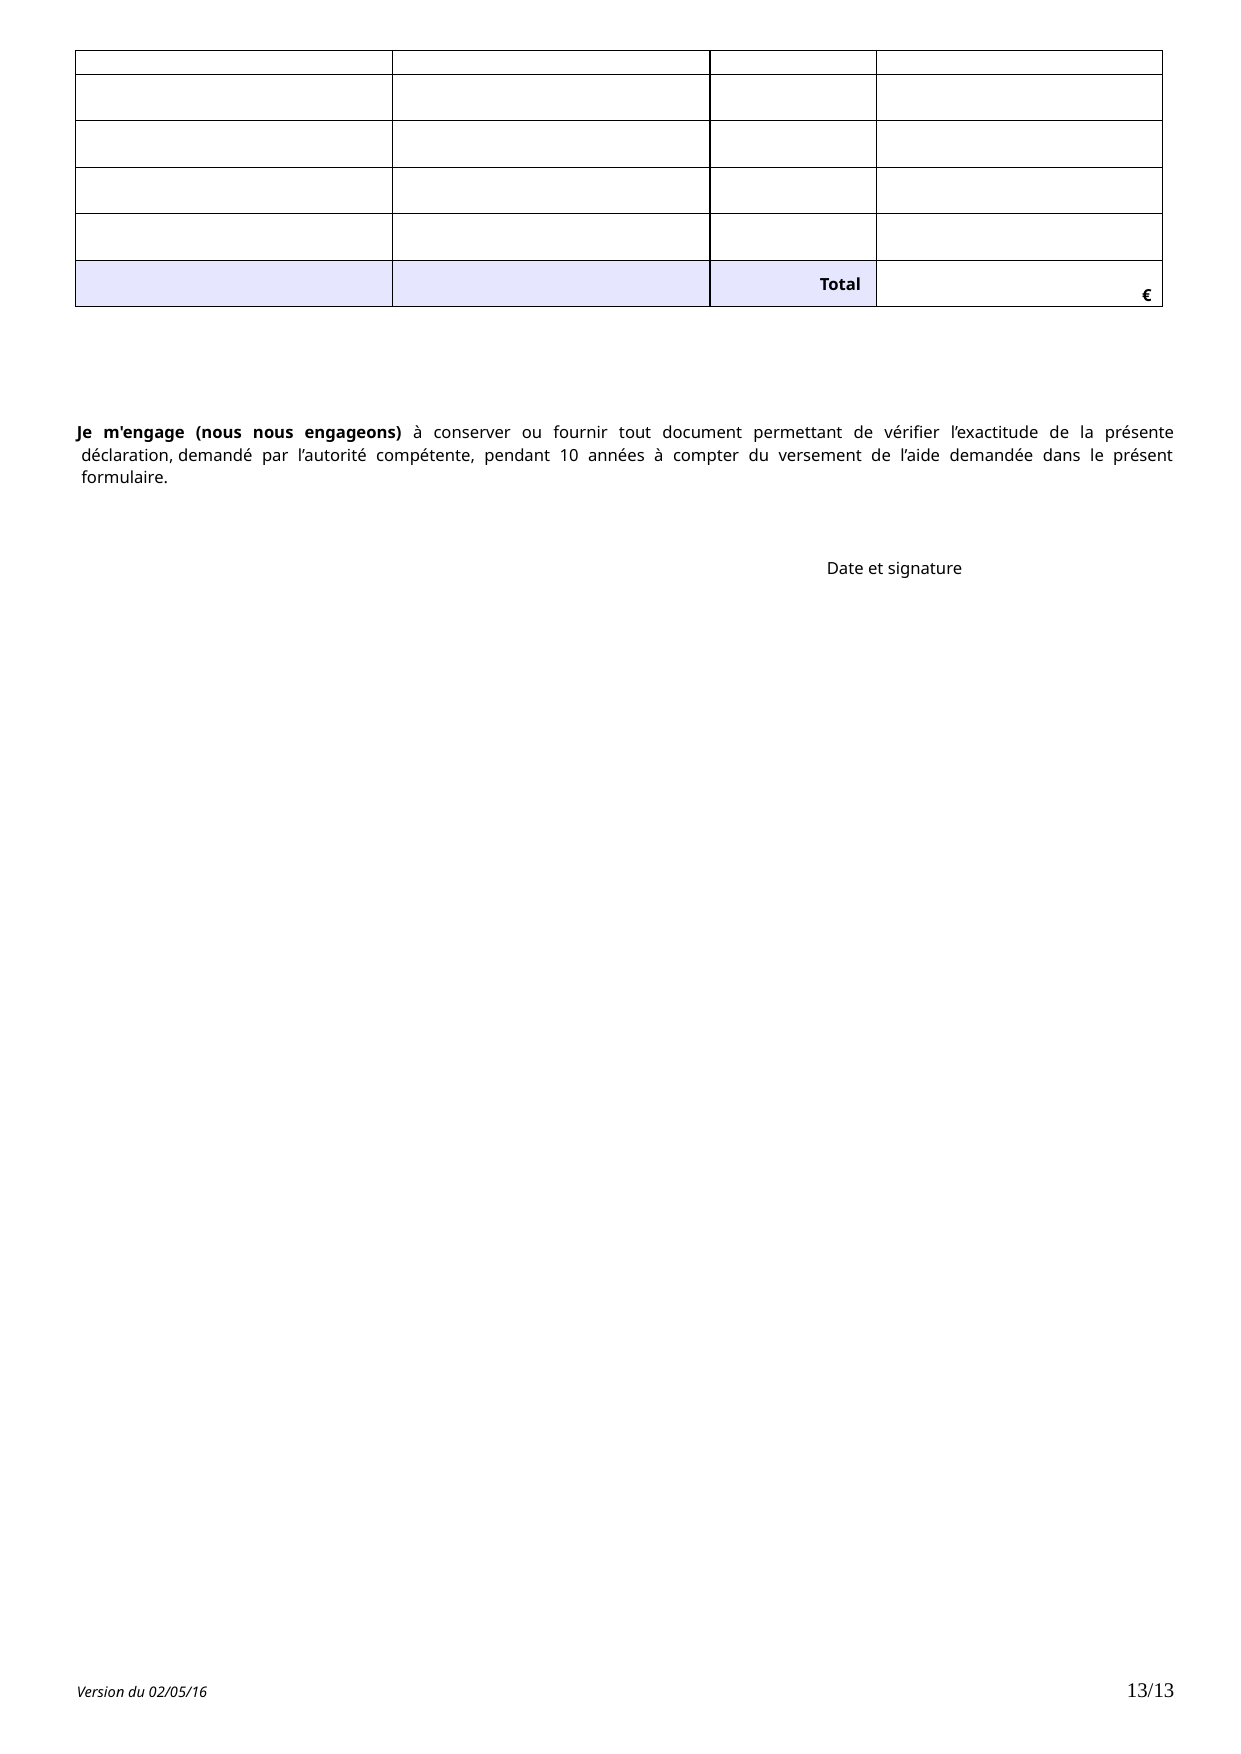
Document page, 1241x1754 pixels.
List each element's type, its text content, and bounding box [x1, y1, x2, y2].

table_cell [393, 168, 709, 213]
table_cell [877, 51, 1162, 74]
table_cell [877, 121, 1162, 167]
table_cell [711, 75, 876, 120]
table_cell € [877, 261, 1162, 306]
text Je m'engage (nous nous engageons) à conserver ou fournir tout document permettant de vérifier l’exactitude de la présente déclaration, demandé par l’autorité compétente, pendant 10 années à compter du versement de l’aide demandée dans le présent formulaire. [77, 421, 1175, 489]
table_cell [76, 261, 392, 306]
table_cell [711, 121, 876, 167]
table_cell [393, 121, 709, 167]
table_cell [393, 51, 709, 74]
table_cell [877, 75, 1162, 120]
table_cell [877, 214, 1162, 260]
table_cell [711, 51, 876, 74]
table_cell [711, 168, 876, 213]
table_cell [76, 75, 392, 120]
table_cell Total [711, 261, 876, 306]
table_cell [393, 261, 709, 306]
text Date et signature [77, 557, 1175, 580]
table_cell [393, 214, 709, 260]
table_cell [877, 168, 1162, 213]
table_cell [711, 214, 876, 260]
table_cell [76, 51, 392, 74]
table_cell [393, 75, 709, 120]
table_cell [76, 214, 392, 260]
table_cell [76, 121, 392, 167]
table_cell [76, 168, 392, 213]
